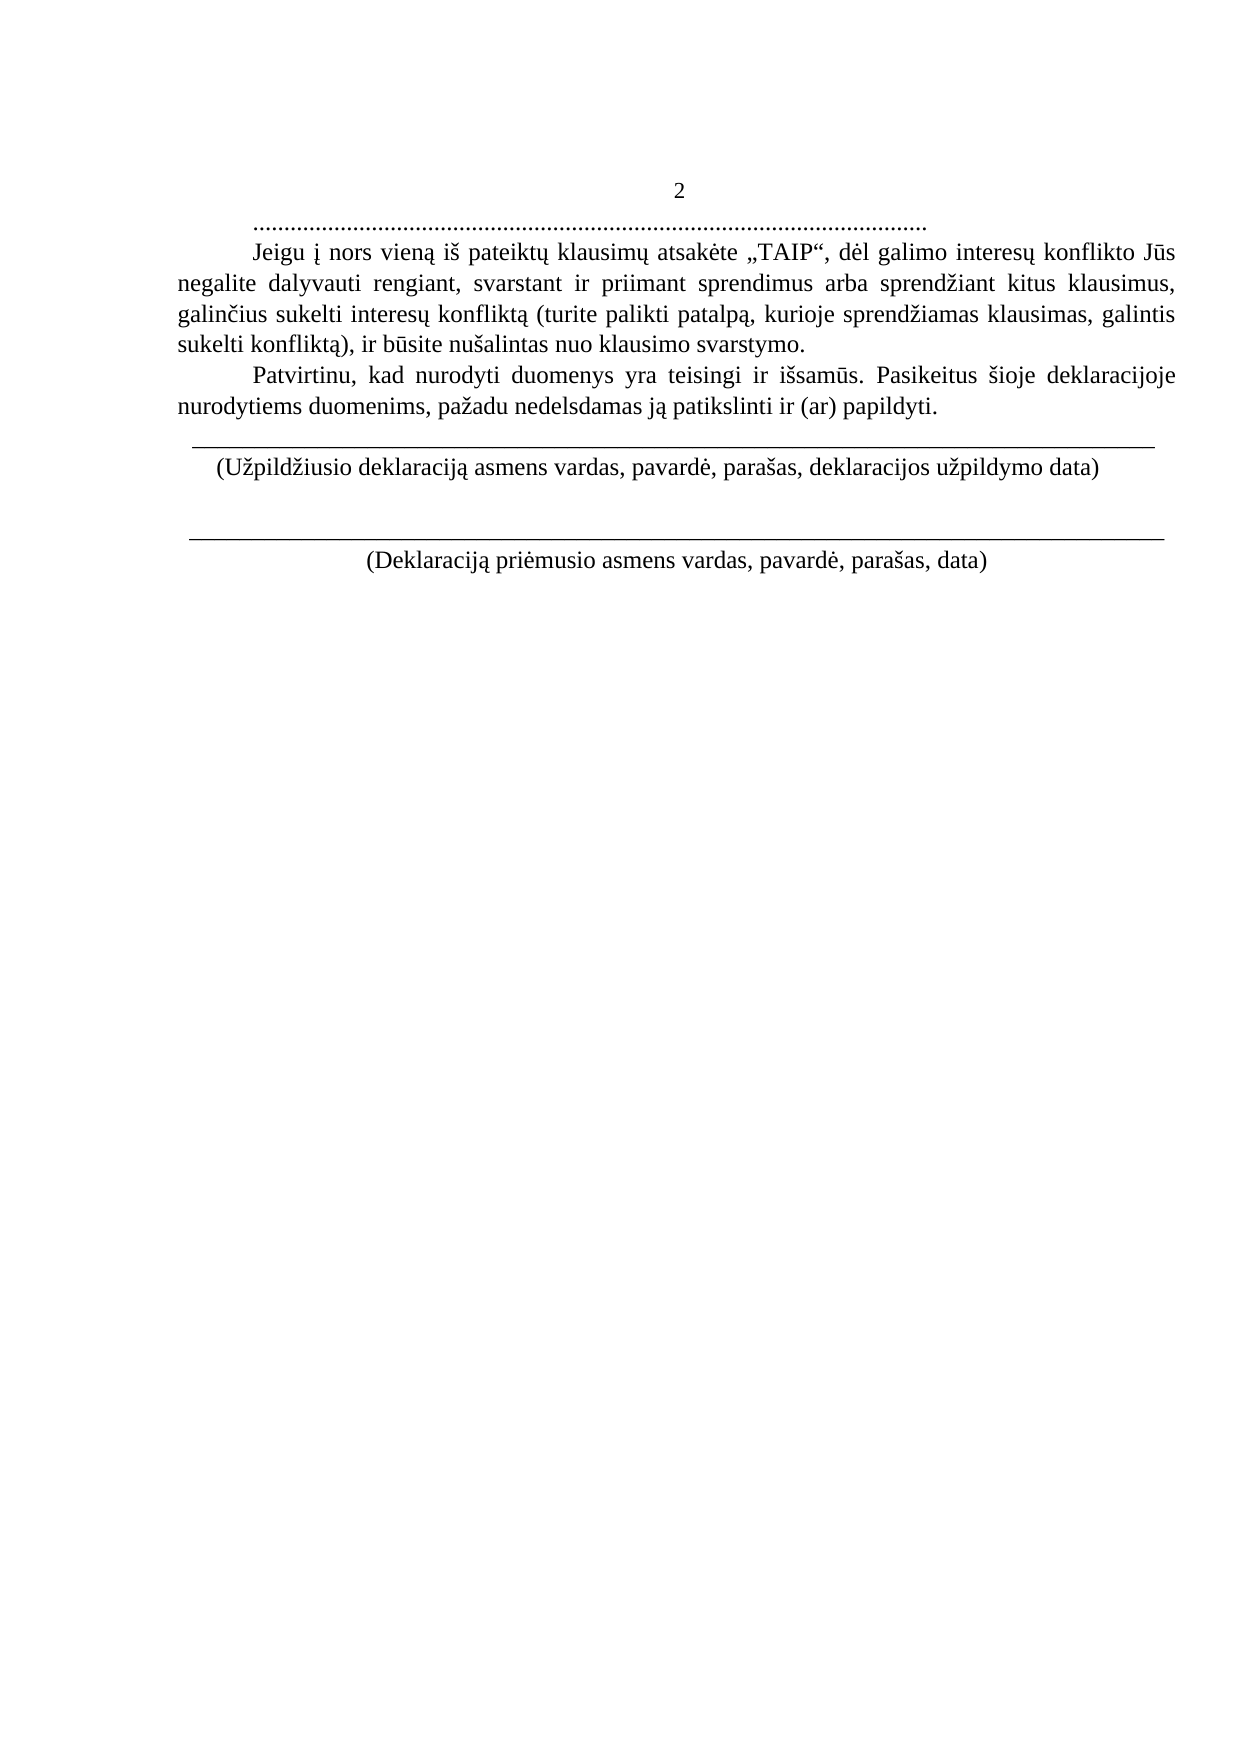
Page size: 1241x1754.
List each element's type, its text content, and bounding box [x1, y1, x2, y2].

text (Užpildžiusio deklaraciją asmens vardas, pavardė, parašas, deklaracijos užpildymo data) [177, 452, 1176, 481]
text (Deklaraciją priėmusio asmens vardas, pavardė, parašas, data) [177, 545, 1176, 573]
text _____________________________________________________________________________ [177, 422, 1176, 451]
text Jeigu į nors vieną iš pateiktų klausimų atsakėte „TAIP“, dėl galimo interesų konflikto Jūs negalite dalyvauti rengiant, svarstant ir priimant sprendimus arba sprendžiant kitus klausimus, galinčius sukelti interesų konfliktą (turite palikti patalpą, kurioje sprendžiamas klausimas, galintis sukelti konfliktą), ir būsite nušalintas nuo klausimo svarstymo. [177, 237, 1176, 358]
text ............................................................................................................ [177, 207, 1176, 235]
text ______________________________________________________________________________ [177, 514, 1176, 543]
text Patvirtinu, kad nurodyti duomenys yra teisingi ir išsamūs. Pasikeitus šioje deklaracijoje nurodytiems duomenims, pažadu nedelsdamas ją patikslinti ir (ar) papildyti. [177, 360, 1176, 420]
